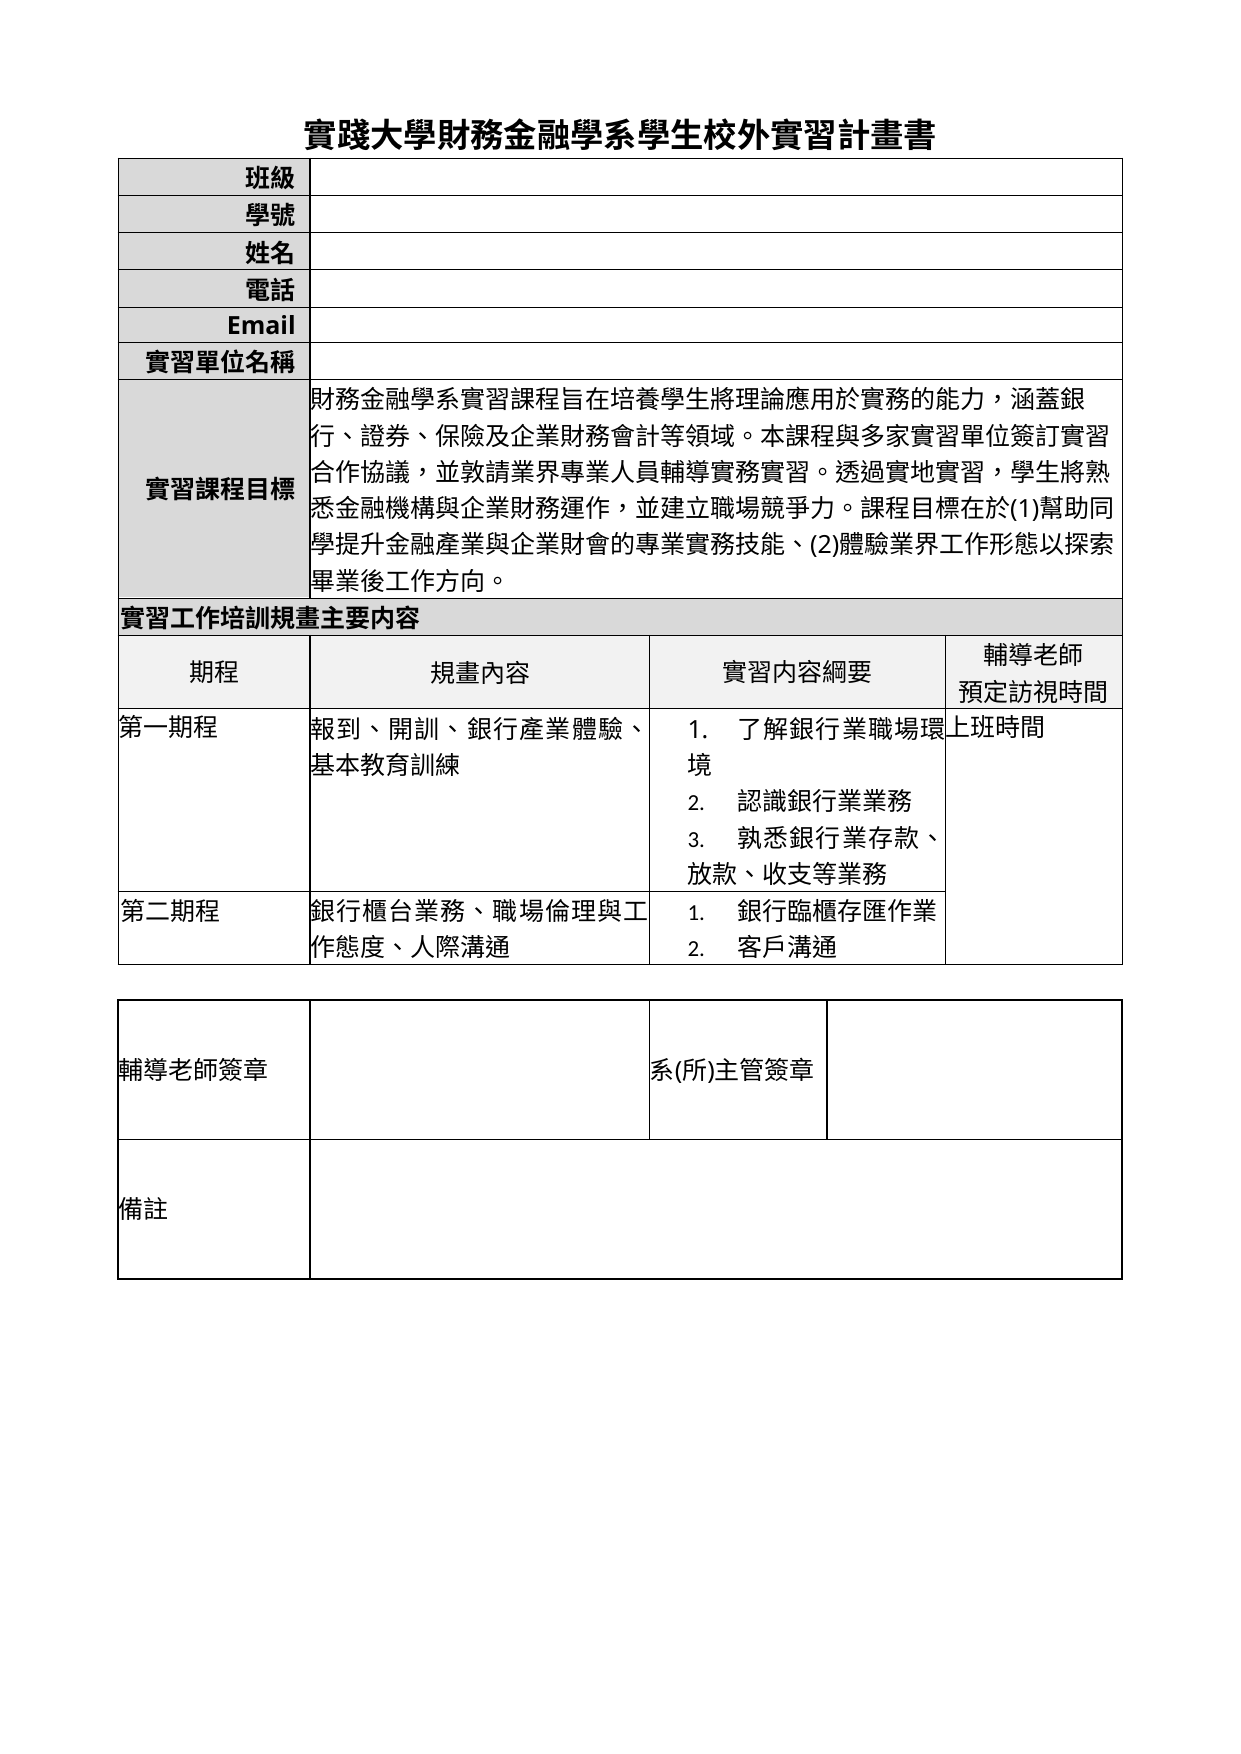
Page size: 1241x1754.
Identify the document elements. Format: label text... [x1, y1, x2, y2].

text 實踐大學財務金融學系學生校外實習計畫書 [118, 109, 1122, 157]
table_header 輔導老師簽章 [119, 1001, 309, 1138]
table_cell 銀行櫃台業務、職場倫理與工作態度、人際溝通 [311, 892, 649, 964]
table_header [311, 159, 1122, 195]
table_header [828, 1001, 1121, 1138]
table_cell 第二期程 [119, 892, 309, 964]
table_cell [311, 343, 1122, 379]
table_cell 報到、開訓、銀行產業體驗、基本教育訓練 [311, 709, 649, 891]
table_header 班級 [119, 159, 309, 195]
table_cell 期程 [119, 636, 309, 708]
table_cell 財務金融學系實習課程旨在培養學生將理論應用於實務的能力，涵蓋銀行、證券、保險及企業財務會計等領域。本課程與多家實習單位簽訂實習合作協議，並敦請業界專業人員輔導實務實習。透過實地實習，學生將熟悉金融機構與企業財務運作，並建立職場競爭力。課程目標在於(1)幫助同學提升金融產業與企業財會的專業實務技能、(2)體驗業界工作形態以探索畢業後工作方向。 [311, 380, 1122, 597]
table_cell [311, 1140, 1121, 1278]
table_cell 學號 [119, 196, 309, 232]
table_cell 電話 [119, 270, 309, 307]
table_cell 銀行臨櫃存匯作業 客戶溝通 [650, 892, 945, 964]
table_cell 第一期程 [119, 709, 309, 891]
table_cell 實習課程目標 [119, 380, 309, 597]
table_cell [311, 308, 1122, 342]
table_cell [311, 233, 1122, 269]
table_cell 上班時間 [946, 709, 1122, 964]
table_cell Email [119, 308, 309, 342]
table_cell 姓名 [119, 233, 309, 269]
table_cell 備註 [119, 1140, 309, 1278]
table_header [311, 1001, 649, 1138]
table_cell 實習内容綱要 [650, 636, 945, 708]
table_cell 輔導老師 預定訪視時間 [946, 636, 1122, 708]
table_cell 規畫內容 [311, 636, 649, 708]
table_cell [311, 196, 1122, 232]
table_cell 實習工作培訓規畫主要内容 [119, 599, 1122, 635]
table_header 系(所)主管簽章 [650, 1001, 826, 1138]
table_cell 實習單位名稱 [119, 343, 309, 379]
table_cell 了解銀行業職場環境 認識銀行業業務 孰悉銀行業存款、放款、收支等業務 [650, 709, 945, 891]
table_cell [311, 270, 1122, 307]
